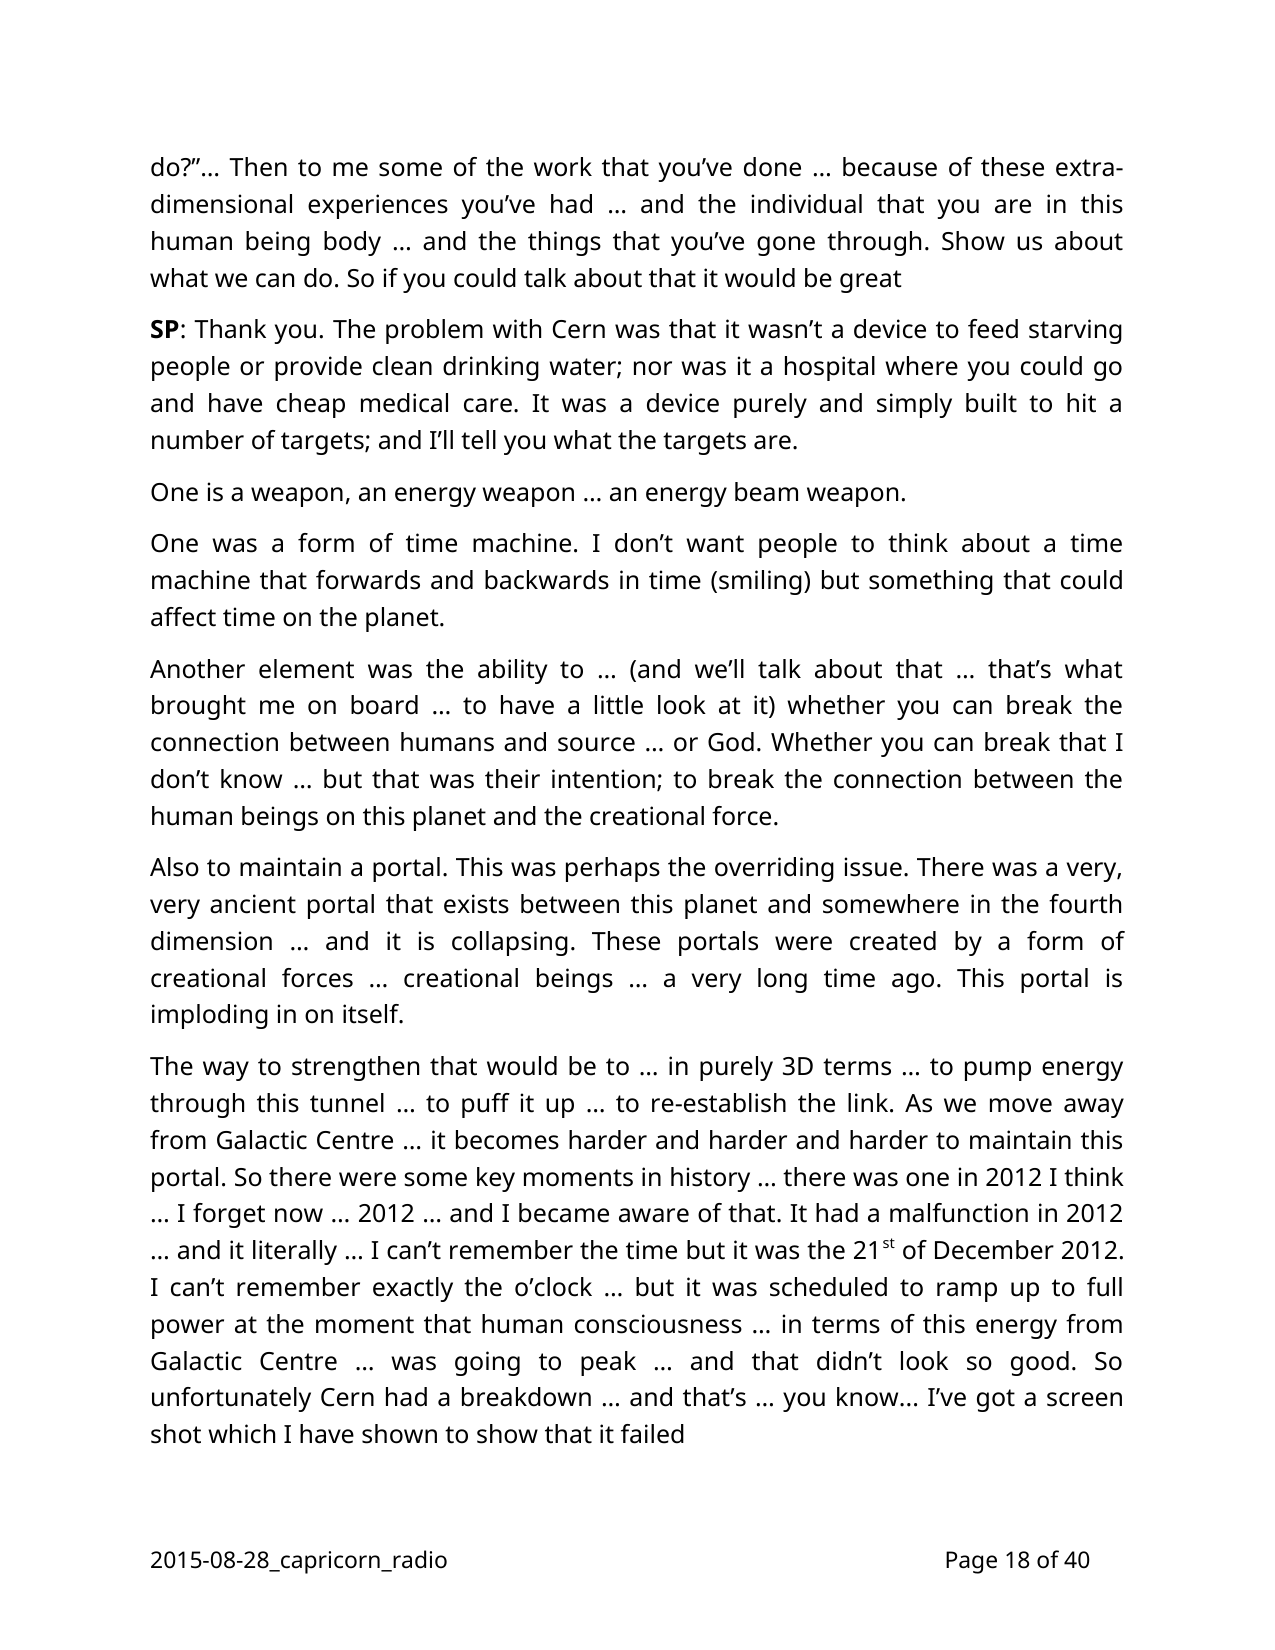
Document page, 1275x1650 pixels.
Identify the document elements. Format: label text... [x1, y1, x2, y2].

text do?”… Then to me some of the work that you’ve done … because of these extra-dimensional experiences you’ve had … and the individual that you are in this human being body … and the things that you’ve gone through. Show us about what we can do. So if you could talk about that it would be great [150, 150, 1125, 294]
text One is a weapon, an energy weapon … an energy beam weapon. [150, 474, 1125, 508]
text The way to strengthen that would be to … in purely 3D terms … to pump energy through this tunnel … to puff it up … to re-establish the link. As we move away from Galactic Centre … it becomes harder and harder and harder to maintain this portal. So there were some key moments in history … there was one in 2012 I think … I forget now … 2012 … and I became aware of that. It had a malfunction in 2012 … and it literally … I can’t remember the time but it was the 21st of December 2012. I can’t remember exactly the o’clock … but it was scheduled to ramp up to full power at the moment that human consciousness … in terms of this energy from Galactic Centre … was going to peak … and that didn’t look so good. So unfortunately Cern had a breakdown … and that’s … you know... I’ve got a screen shot which I have shown to show that it failed [150, 1049, 1125, 1451]
text SP: Thank you. The problem with Cern was that it wasn’t a device to feed starving people or provide clean drinking water; nor was it a hospital where you could go and have cheap medical care. It was a device purely and simply built to hit a number of targets; and I’ll tell you what the targets are. [150, 312, 1125, 456]
text Also to maintain a portal. This was perhaps the overriding issue. There was a very, very ancient portal that exists between this planet and somewhere in the fourth dimension … and it is collapsing. These portals were created by a form of creational forces … creational beings … a very long time ago. This portal is imploding in on itself. [150, 850, 1125, 1031]
text One was a form of time machine. I don’t want people to think about a time machine that forwards and backwards in time (smiling) but something that could affect time on the planet. [150, 526, 1125, 633]
text Another element was the ability to … (and we’ll talk about that … that’s what brought me on board … to have a little look at it) whether you can break the connection between humans and source … or God. Whether you can break that I don’t know … but that was their intention; to break the connection between the human beings on this planet and the creational force. [150, 651, 1125, 832]
